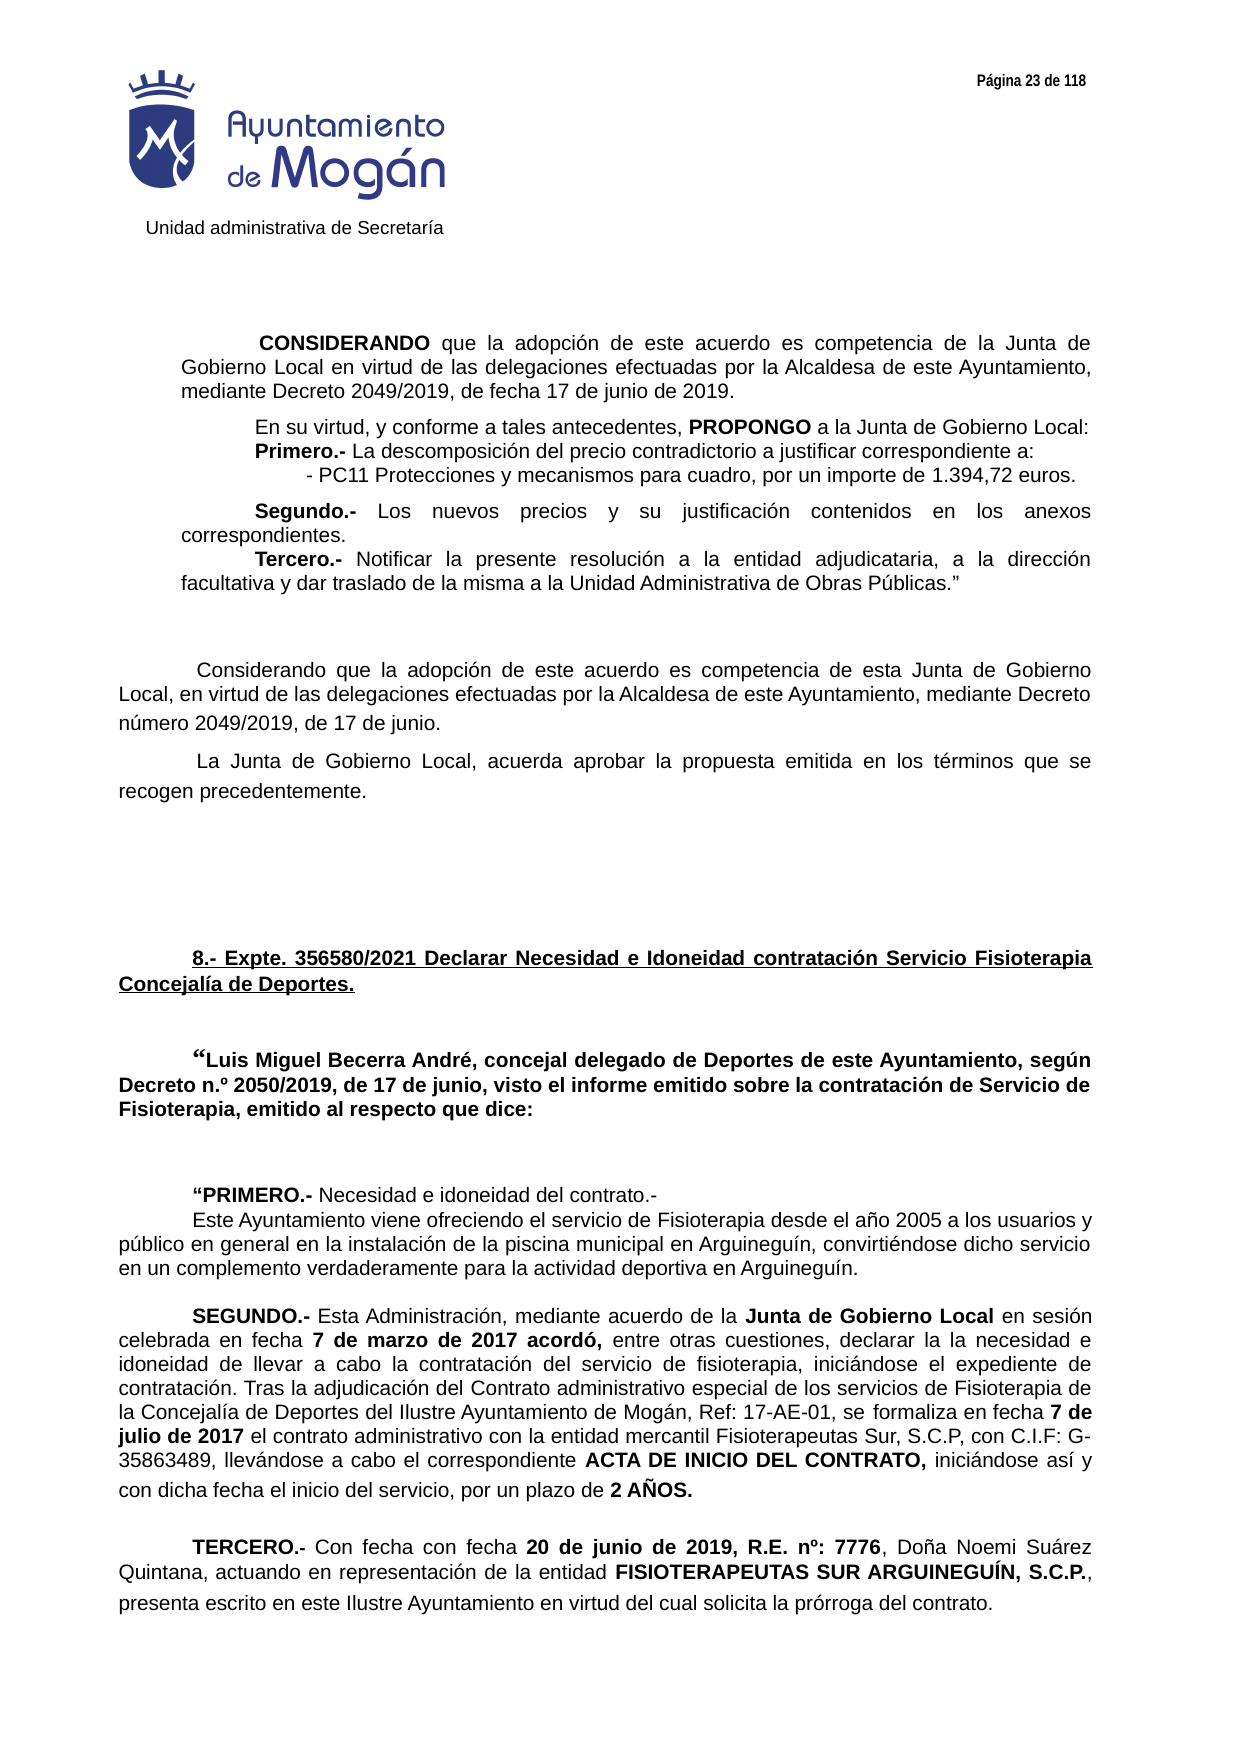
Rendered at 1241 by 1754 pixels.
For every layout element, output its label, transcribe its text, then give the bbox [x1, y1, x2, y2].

text TERCERO.- Con fecha con fecha 20 de junio de 2019, R.E. nº: 7776, Doña Noemi Suárez Quintana, actuando en representación de la entidad FISIOTERAPEUTAS SUR ARGUINEGUÍN, S.C.P., presenta escrito en este Ilustre Ayuntamiento en virtud del cual solicita la prórroga del contrato. [118, 1534, 1092, 1616]
text CONSIDERANDO que la adopción de este acuerdo es competencia de la Junta de Gobierno Local en virtud de las delegaciones efectuadas por la Alcaldesa de este Ayuntamiento, mediante Decreto 2049/2019, de fecha 17 de junio de 2019. [181, 331, 1092, 402]
text “Luis Miguel Becerra André, concejal delegado de Deportes de este Ayuntamiento, según Decreto n.º 2050/2019, de 17 de junio, visto el informe emitido sobre la contratación de Servicio de Fisioterapia, emitido al respecto que dice: [118, 1042, 1092, 1121]
text La Junta de Gobierno Local, acuerda aprobar la propuesta emitida en los términos que se recogen precedentemente. [118, 749, 1092, 804]
text Tercero.- Notificar la presente resolución a la entidad adjudicataria, a la dirección facultativa y dar traslado de la misma a la Unidad Administrativa de Obras Públicas.” [181, 547, 1092, 595]
text - PC11 Protecciones y mecanismos para cuadro, por un importe de 1.394,72 euros. [306, 463, 1092, 487]
text Primero.- La descomposición del precio contradictorio a justificar correspondiente a: [181, 439, 1092, 463]
text “PRIMERO.- Necesidad e idoneidad del contrato.- [118, 1177, 1092, 1208]
text 8.- Expte. 356580/2021 Declarar Necesidad e Idoneidad contratación Servicio Fisioterapia Concejalía de Deportes. [118, 919, 1092, 995]
text En su virtud, y conforme a tales antecedentes, PROPONGO a la Junta de Gobierno Local: [181, 415, 1092, 439]
text Este Ayuntamiento viene ofreciendo el servicio de Fisioterapia desde el año 2005 a los usuarios y público en general en la instalación de la piscina municipal en Arguineguín, convirtiéndose dicho servicio en un complemento verdaderamente para la actividad deportiva en Arguineguín. [118, 1208, 1092, 1280]
text Considerando que la adopción de este acuerdo es competencia de esta Junta de Gobierno Local, en virtud de las delegaciones efectuadas por la Alcaldesa de este Ayuntamiento, mediante Decreto número 2049/2019, de 17 de junio. [118, 657, 1092, 736]
text Segundo.- Los nuevos precios y su justificación contenidos en los anexos correspondientes. [181, 499, 1092, 547]
picture [128, 70, 445, 206]
text SEGUNDO.- Esta Administración, mediante acuerdo de la Junta de Gobierno Local en sesión celebrada en fecha 7 de marzo de 2017 acordó, entre otras cuestiones, declarar la la necesidad e idoneidad de llevar a cabo la contratación del servicio de fisioterapia, iniciándose el expediente de contratación. Tras la adjudicación del Contrato administrativo especial de los servicios de Fisioterapia de la Concejalía de Deportes del Ilustre Ayuntamiento de Mogán, Ref: 17-AE-01, se formaliza en fecha 7 de julio de 2017 el contrato administrativo con la entidad mercantil Fisioterapeutas Sur, S.C.P, con C.I.F: G-35863489, llevándose a cabo el correspondiente ACTA DE INICIO DEL CONTRATO, iniciándose así y con dicha fecha el inicio del servicio, por un plazo de 2 AÑOS. [118, 1304, 1092, 1503]
